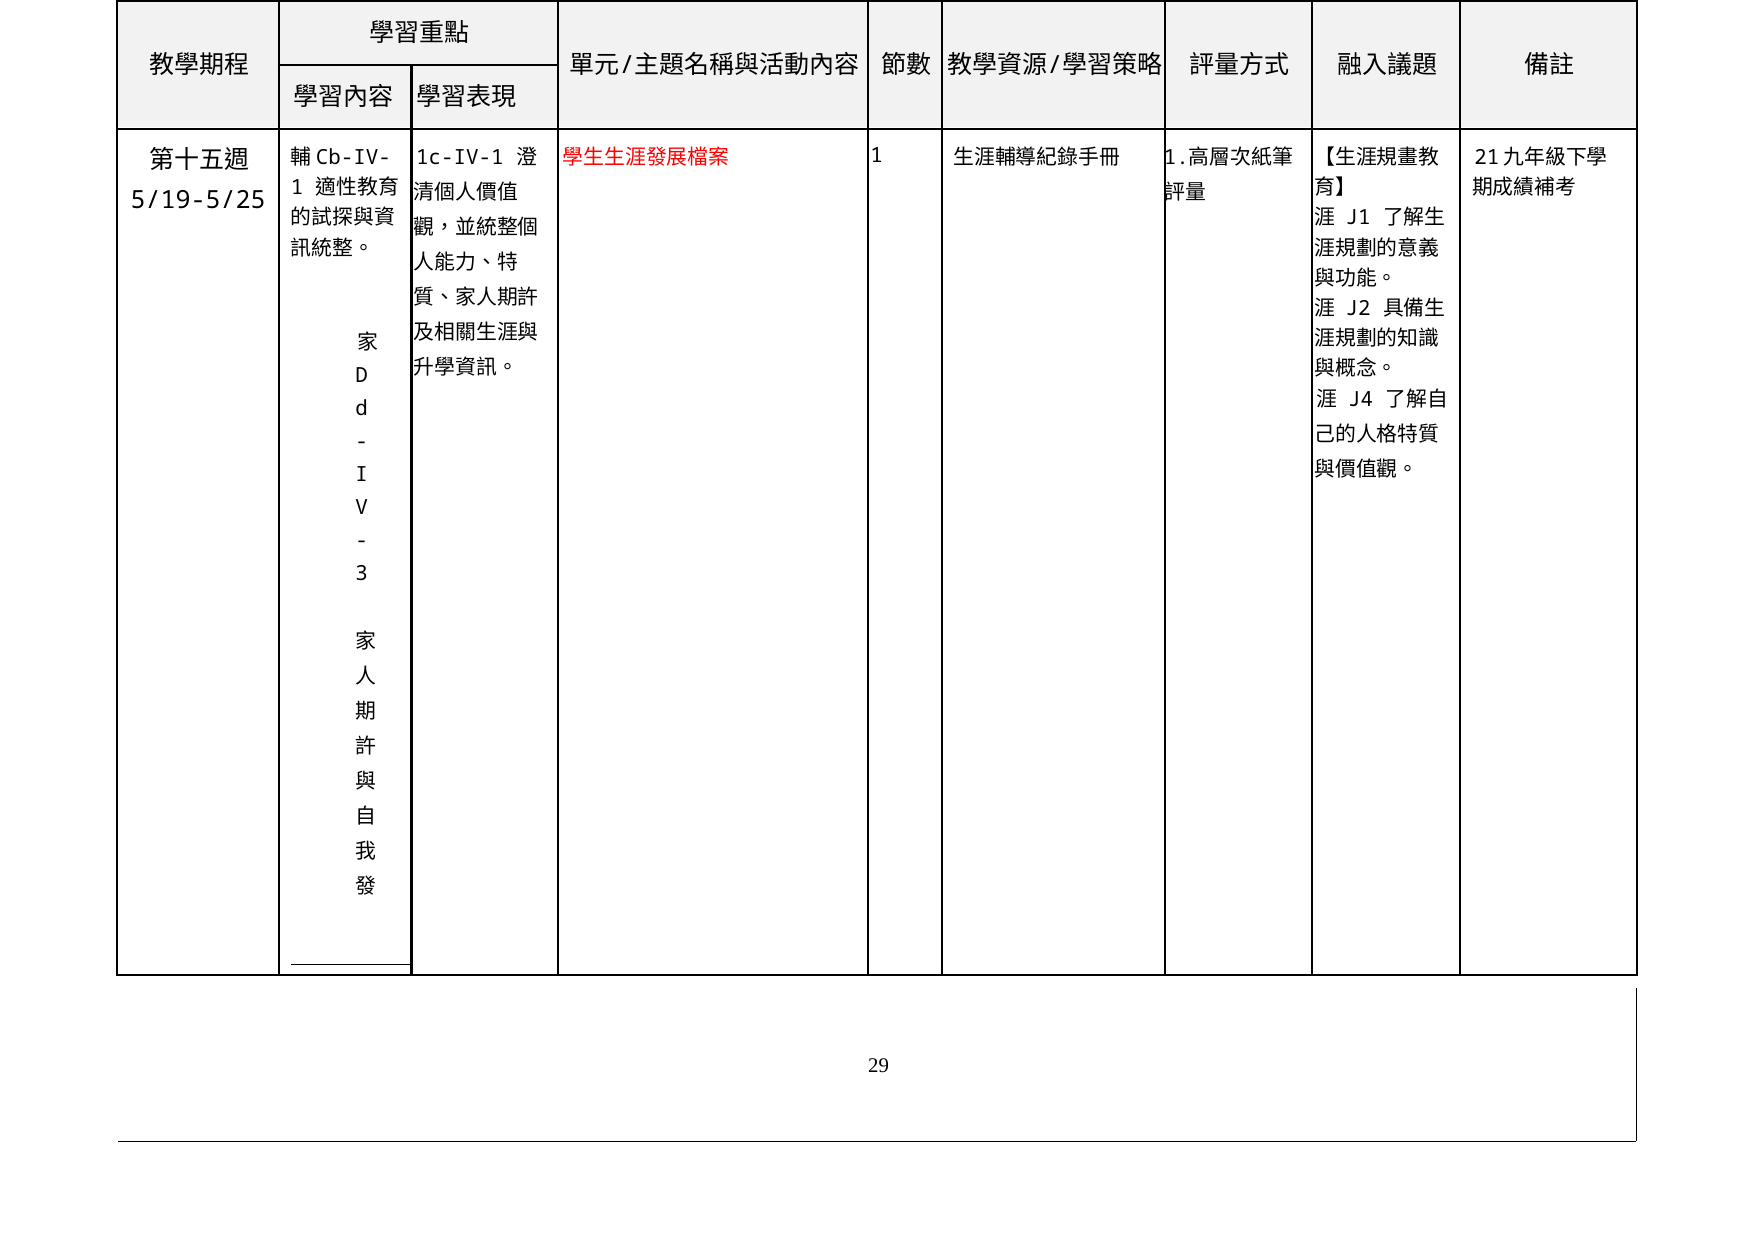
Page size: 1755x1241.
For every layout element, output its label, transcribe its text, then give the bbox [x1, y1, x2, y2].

table_header 教學期程 [118, 2, 278, 127]
table_cell 學習表現 [413, 66, 557, 127]
table_cell 1 [869, 130, 941, 974]
table_cell 輔Cb-IV-1 適性教育的試探與資訊統整。 家Dd-IV-3 家人期許與自我發 [280, 130, 410, 974]
table_header 單元/主題名稱與活動內容 [559, 2, 867, 127]
table_cell 21九年級下學期成績補考 [1461, 130, 1636, 974]
table_cell 1.高層次紙筆評量 [1166, 130, 1311, 974]
table_cell 第十五週5/19-5/25 [118, 130, 278, 974]
table_cell 生涯輔導紀錄手冊 [943, 130, 1164, 974]
table_cell 1c-IV-1 澄清個人價值觀，並統整個人能力、特質、家人期許及相關生涯與升學資訊。 [413, 130, 557, 974]
table_cell 學生生涯發展檔案 [559, 130, 867, 974]
table_header 備註 [1461, 2, 1636, 127]
table_cell 學習內容 [280, 66, 410, 127]
table_cell 【生涯規畫教育】 涯 J1 了解生涯規劃的意義與功能。 涯 J2 具備生涯規劃的知識與概念。 涯 J4 了解自己的人格特質與價值觀。 [1313, 130, 1459, 974]
table_header 節數 [869, 2, 941, 127]
table_header 融入議題 [1313, 2, 1459, 127]
table_header 教學資源/學習策略 [943, 2, 1164, 127]
table_header 評量方式 [1166, 2, 1311, 127]
table_header 學習重點 [280, 2, 557, 64]
